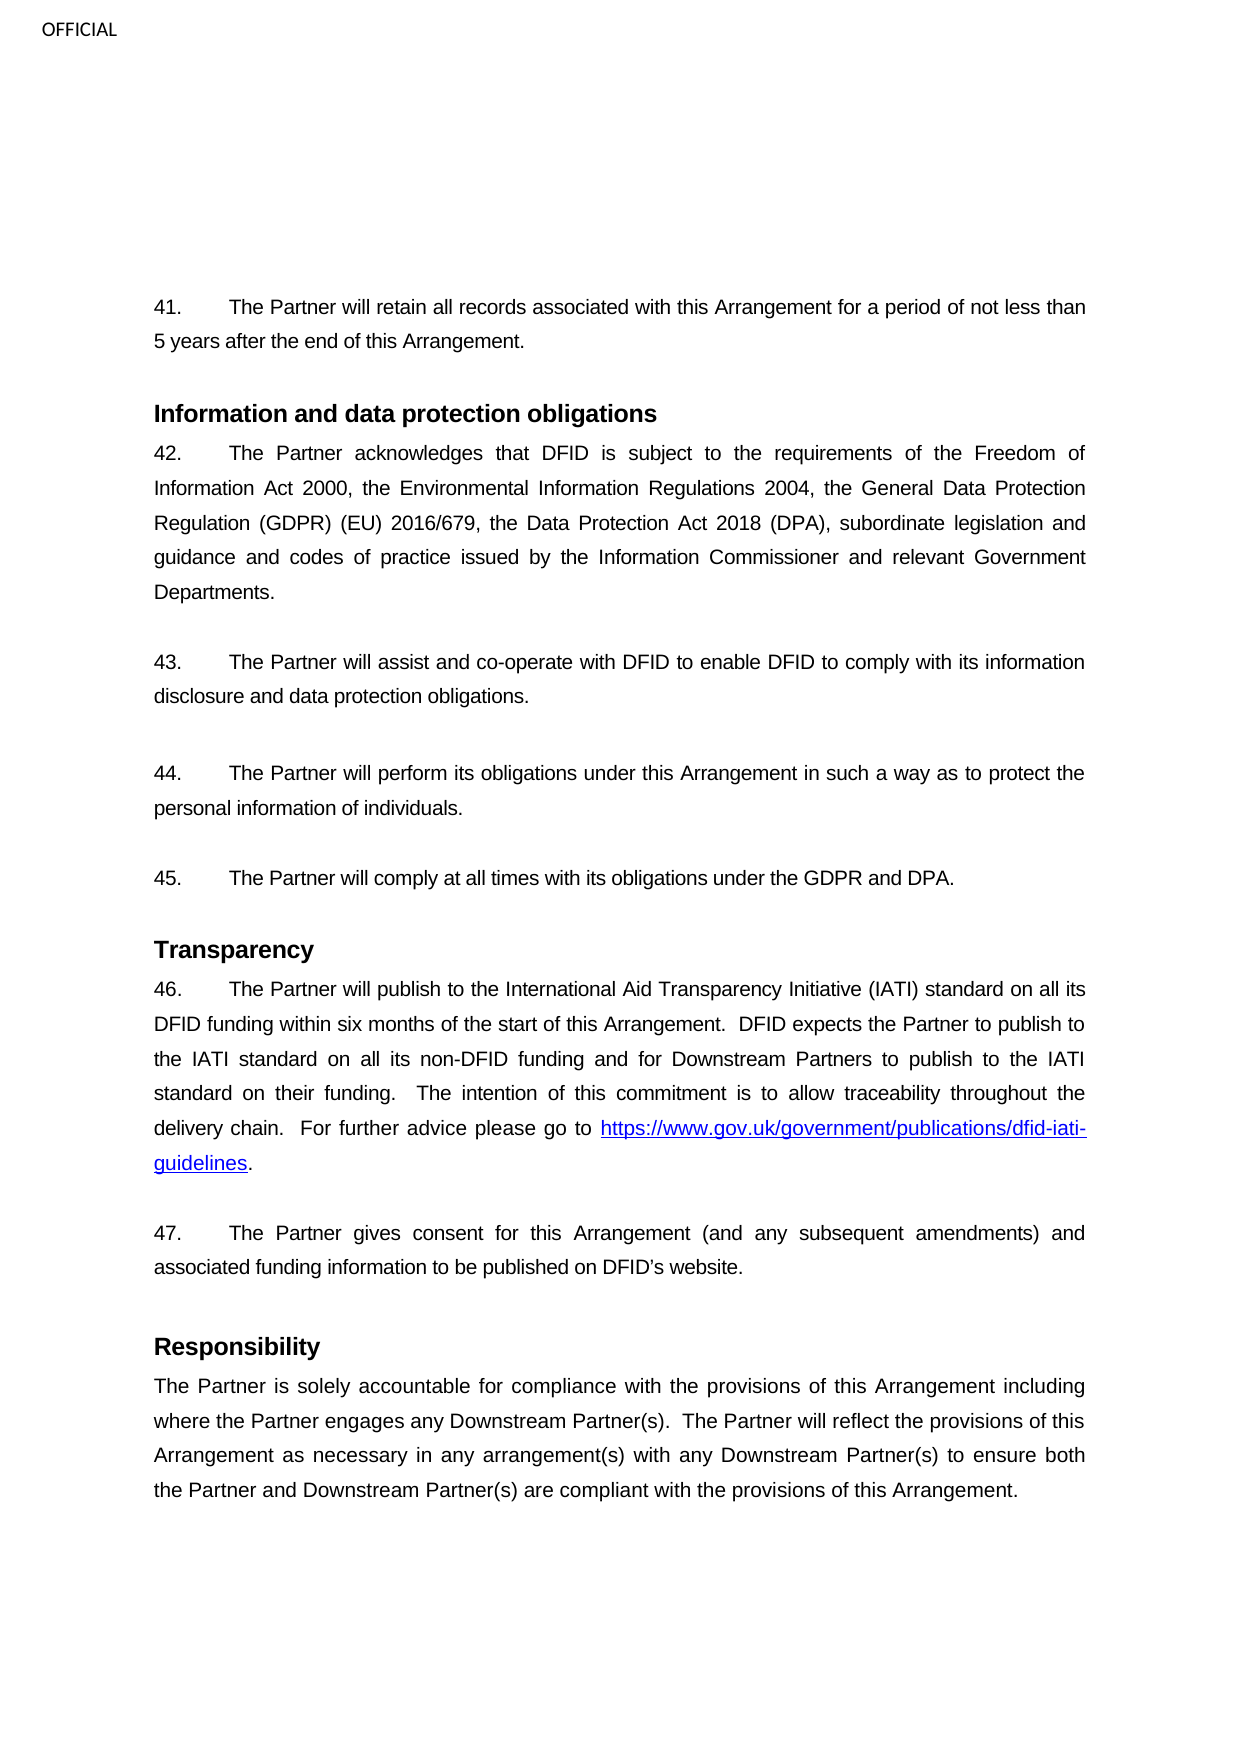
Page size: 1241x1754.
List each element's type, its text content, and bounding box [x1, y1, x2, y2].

list The Partner will retain all records associated with this Arrangement for a period of not less than 5 years after the end of this Arrangement. [153, 295, 1087, 353]
text Responsibility [153, 1333, 1087, 1361]
list The Partner acknowledges that DFID is subject to the requirements of the Freedom of Information Act 2000, the Environmental Information Regulations 2004, the General Data Protection Regulation (GDPR) (EU) 2016/679, the Data Protection Act 2018 (DPA), subordinate legislation and guidance and codes of practice issued by the Information Commissioner and relevant Government Departments. [153, 442, 1087, 604]
text Transparency [153, 936, 1087, 964]
list The Partner gives consent for this Arrangement (and any subsequent amendments) and associated funding information to be published on DFID’s website. [153, 1221, 1087, 1279]
list The Partner will comply at all times with its obligations under the GDPR and DPA. [153, 866, 1087, 889]
text Information and data protection obligations [153, 400, 1087, 428]
list The Partner will publish to the International Aid Transparency Initiative (IATI) standard on all its DFID funding within six months of the start of this Arrangement. DFID expects the Partner to publish to the IATI standard on all its non-DFID funding and for Downstream Partners to publish to the IATI standard on their funding. The intention of this commitment is to allow traceability throughout the delivery chain. For further advice please go to https://www.gov.uk/government/publications/dfid-iati-guidelines. [153, 978, 1087, 1175]
list The Partner will assist and co-operate with DFID to enable DFID to comply with its information disclosure and data protection obligations. [153, 650, 1087, 708]
text The Partner is solely accountable for compliance with the provisions of this Arrangement including where the Partner engages any Downstream Partner(s). The Partner will reflect the provisions of this Arrangement as necessary in any arrangement(s) with any Downstream Partner(s) to ensure both the Partner and Downstream Partner(s) are compliant with the provisions of this Arrangement. [153, 1374, 1087, 1502]
list The Partner will perform its obligations under this Arrangement in such a way as to protect the personal information of individuals. [153, 762, 1087, 820]
